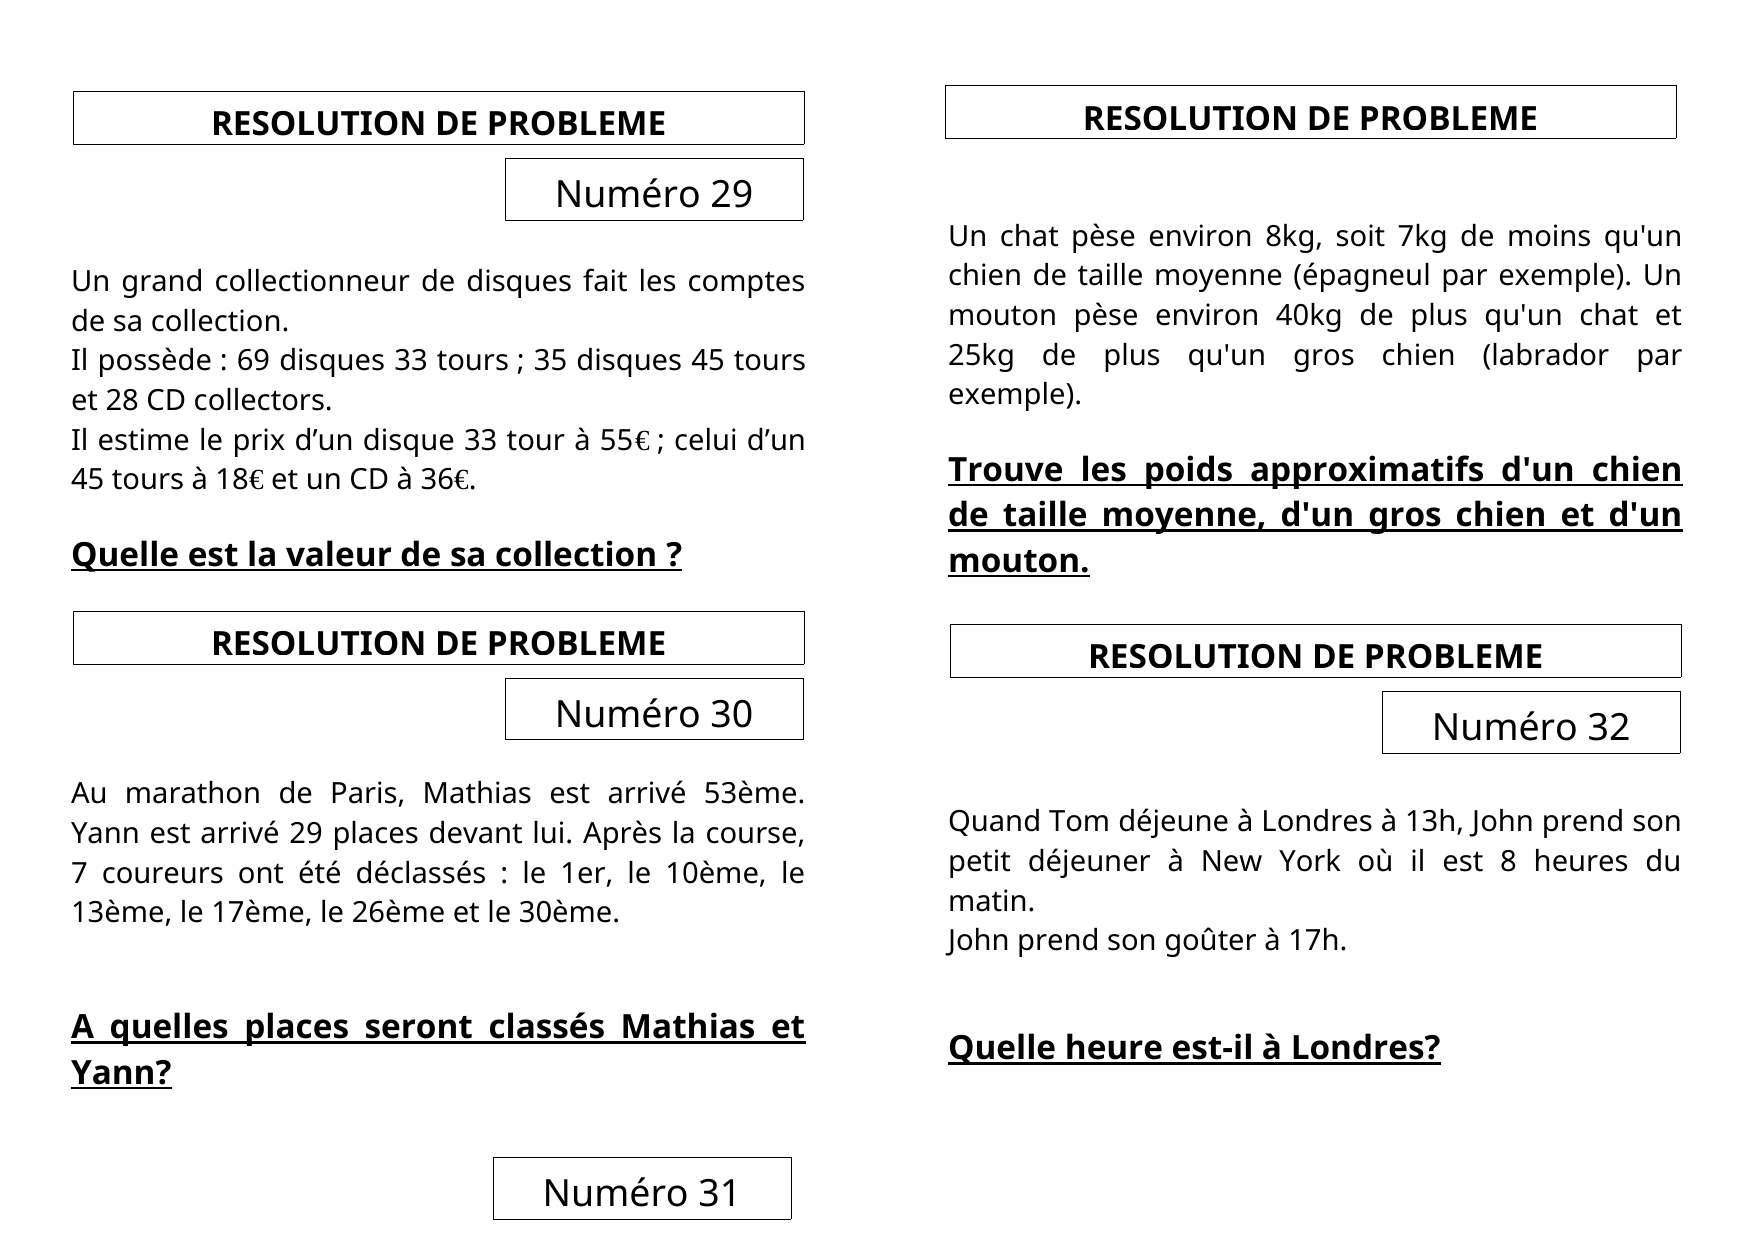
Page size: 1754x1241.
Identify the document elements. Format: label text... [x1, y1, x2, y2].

text John prend son goûter à 17h. [948, 919, 1683, 959]
text Yann? [71, 1044, 806, 1094]
text Il estime le prix d’un disque 33 tour à 55€ ; celui d’un 45 tours à 18€ et un CD à 36€. [71, 419, 806, 498]
text Numéro 30 [514, 687, 794, 731]
text Il possède : 69 disques 33 tours ; 35 disques 45 tours et 28 CD collectors. [71, 339, 806, 419]
text A quelles places seront classés Mathias et [71, 1003, 806, 1041]
text Quelle est la valeur de sa collection ? [71, 531, 806, 576]
text Au marathon de Paris, Mathias est arrivé 53ème. Yann est arrivé 29 places devant lui. Après la course, 7 coureurs ont été déclassés : le 1er, le 10ème, le 13ème, le 17ème, le 26ème et le 30ème. [71, 773, 806, 931]
text RESOLUTION DE PROBLEME [954, 94, 1667, 129]
text Quand Tom déjeune à Londres à 13h, John prend son petit déjeuner à New York où il est 8 heures du matin. [948, 801, 1683, 919]
text Un chat pèse environ 8kg, soit 7kg de moins qu'un chien de taille moyenne (épagneul par exemple). Un mouton pèse environ 40kg de plus qu'un chat et 25kg de plus qu'un gros chien (labrador par exemple). [948, 215, 1683, 413]
text RESOLUTION DE PROBLEME [82, 100, 795, 135]
text mouton. [948, 532, 1683, 582]
text Numéro 31 [502, 1166, 782, 1210]
text RESOLUTION DE PROBLEME [82, 620, 795, 655]
text de taille moyenne, d'un gros chien et d'un [948, 486, 1683, 529]
text RESOLUTION DE PROBLEME [959, 633, 1672, 668]
text Trouve les poids approximatifs d'un chien [948, 446, 1683, 484]
text Numéro 32 [1391, 700, 1671, 744]
text Numéro 29 [514, 167, 794, 211]
text Quelle heure est-il à Londres? [948, 1024, 1683, 1069]
text Un grand collectionneur de disques fait les comptes de sa collection. [71, 260, 806, 339]
